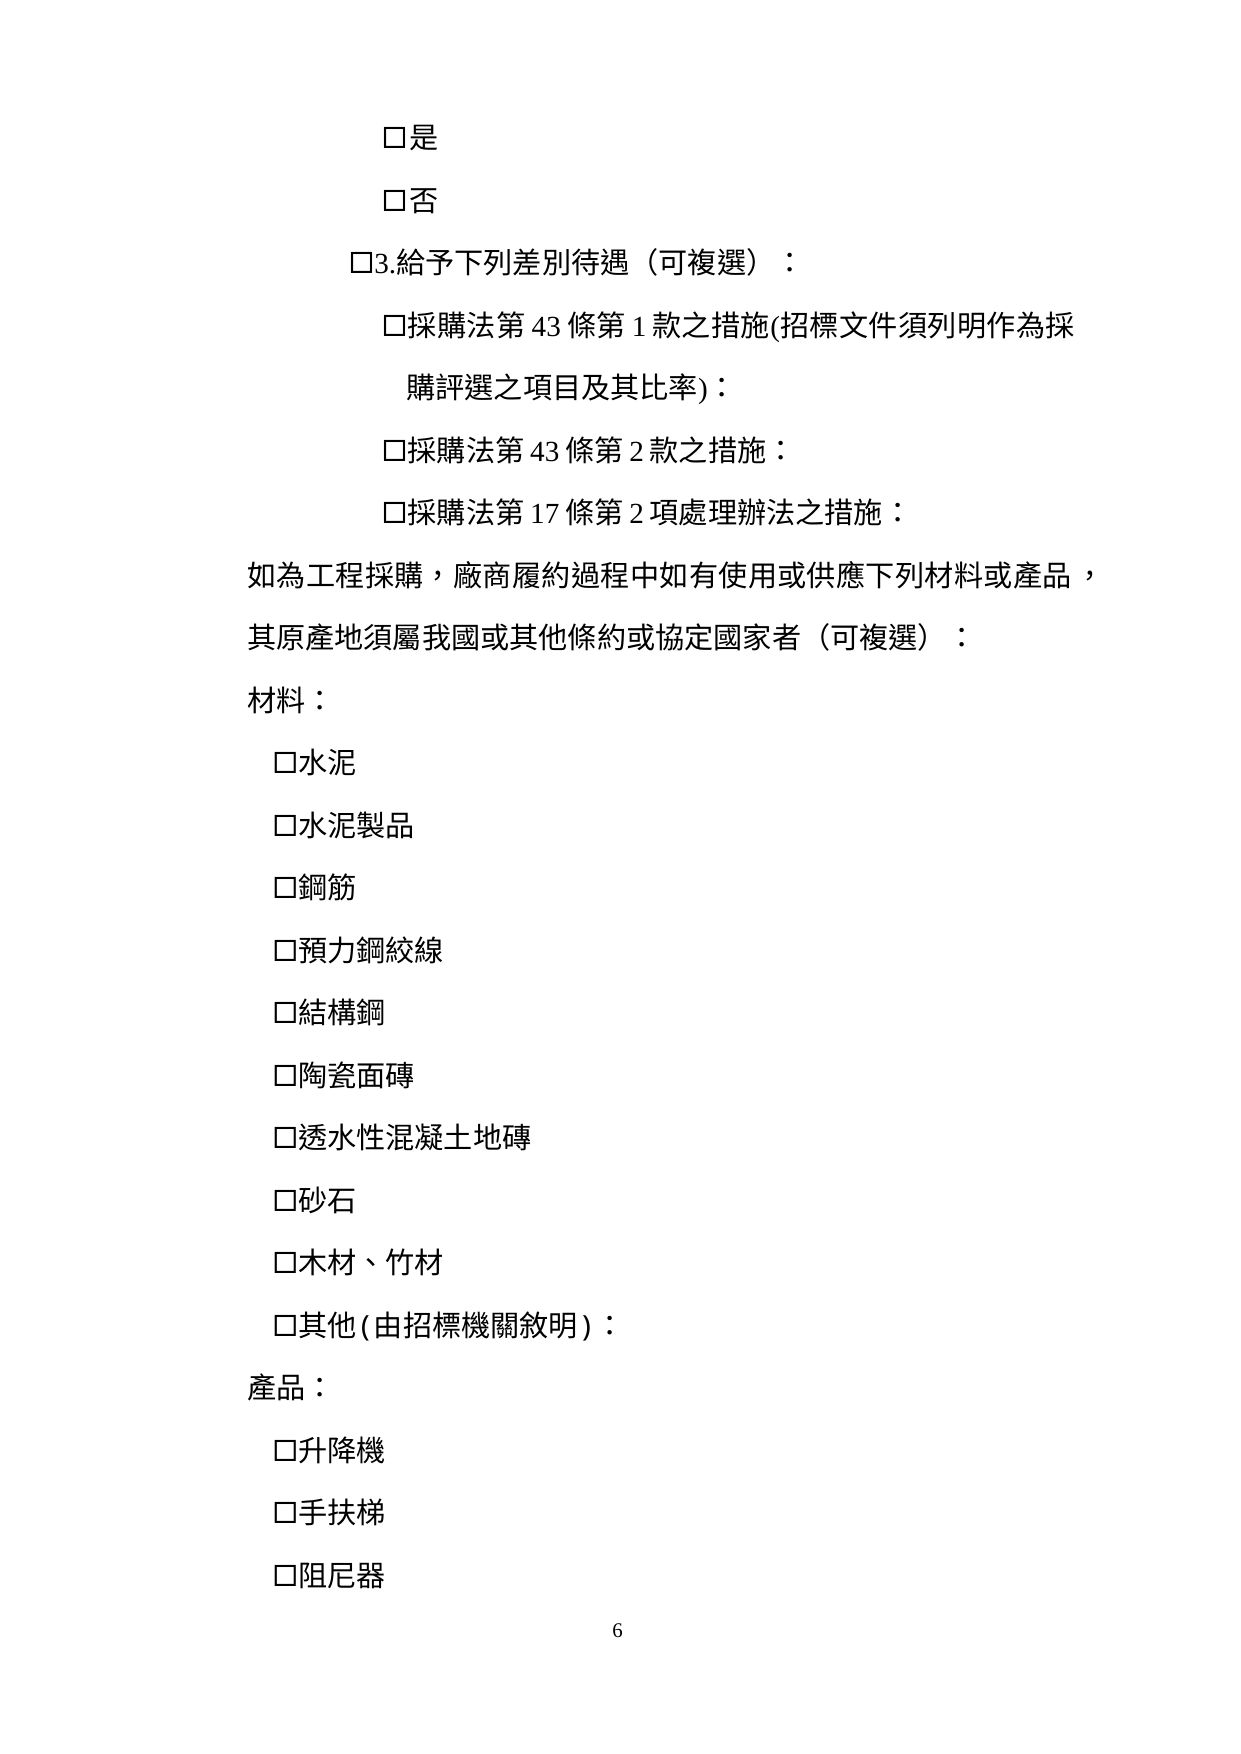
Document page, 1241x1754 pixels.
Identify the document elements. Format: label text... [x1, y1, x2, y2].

text 3.給予下列差別待遇（可複選）： [348, 219, 1075, 282]
text 如為工程採購，廠商履約過程中如有使用或供應下列材料或產品，其原產地須屬我國或其他條約或協定國家者（可複選）： [247, 532, 1075, 657]
text 透水性混凝土地磚 [272, 1094, 1075, 1157]
text 採購法第43條第1款之措施(招標文件須列明作為採購評選之項目及其比率)： [381, 282, 1075, 407]
text 其他(由招標機關敘明)： [272, 1282, 1075, 1344]
text 陶瓷面磚 [272, 1032, 1075, 1094]
text 水泥 [272, 719, 1075, 782]
text 預力鋼絞線 [272, 907, 1075, 969]
text 採購法第17條第2項處理辦法之措施： [381, 469, 1075, 532]
text 鋼筋 [272, 844, 1075, 907]
text 採購法第43條第2款之措施： [381, 407, 1075, 469]
text 是 [381, 94, 1075, 157]
text 材料： [247, 657, 1075, 719]
text 產品： [247, 1344, 1075, 1407]
text 結構鋼 [272, 969, 1075, 1032]
text 阻尼器 [272, 1532, 1075, 1594]
text 否 [381, 157, 1075, 219]
text 木材、竹材 [272, 1219, 1075, 1282]
text 升降機 [272, 1407, 1075, 1469]
text 手扶梯 [272, 1469, 1075, 1532]
text 砂石 [272, 1157, 1075, 1219]
text 水泥製品 [272, 782, 1075, 844]
